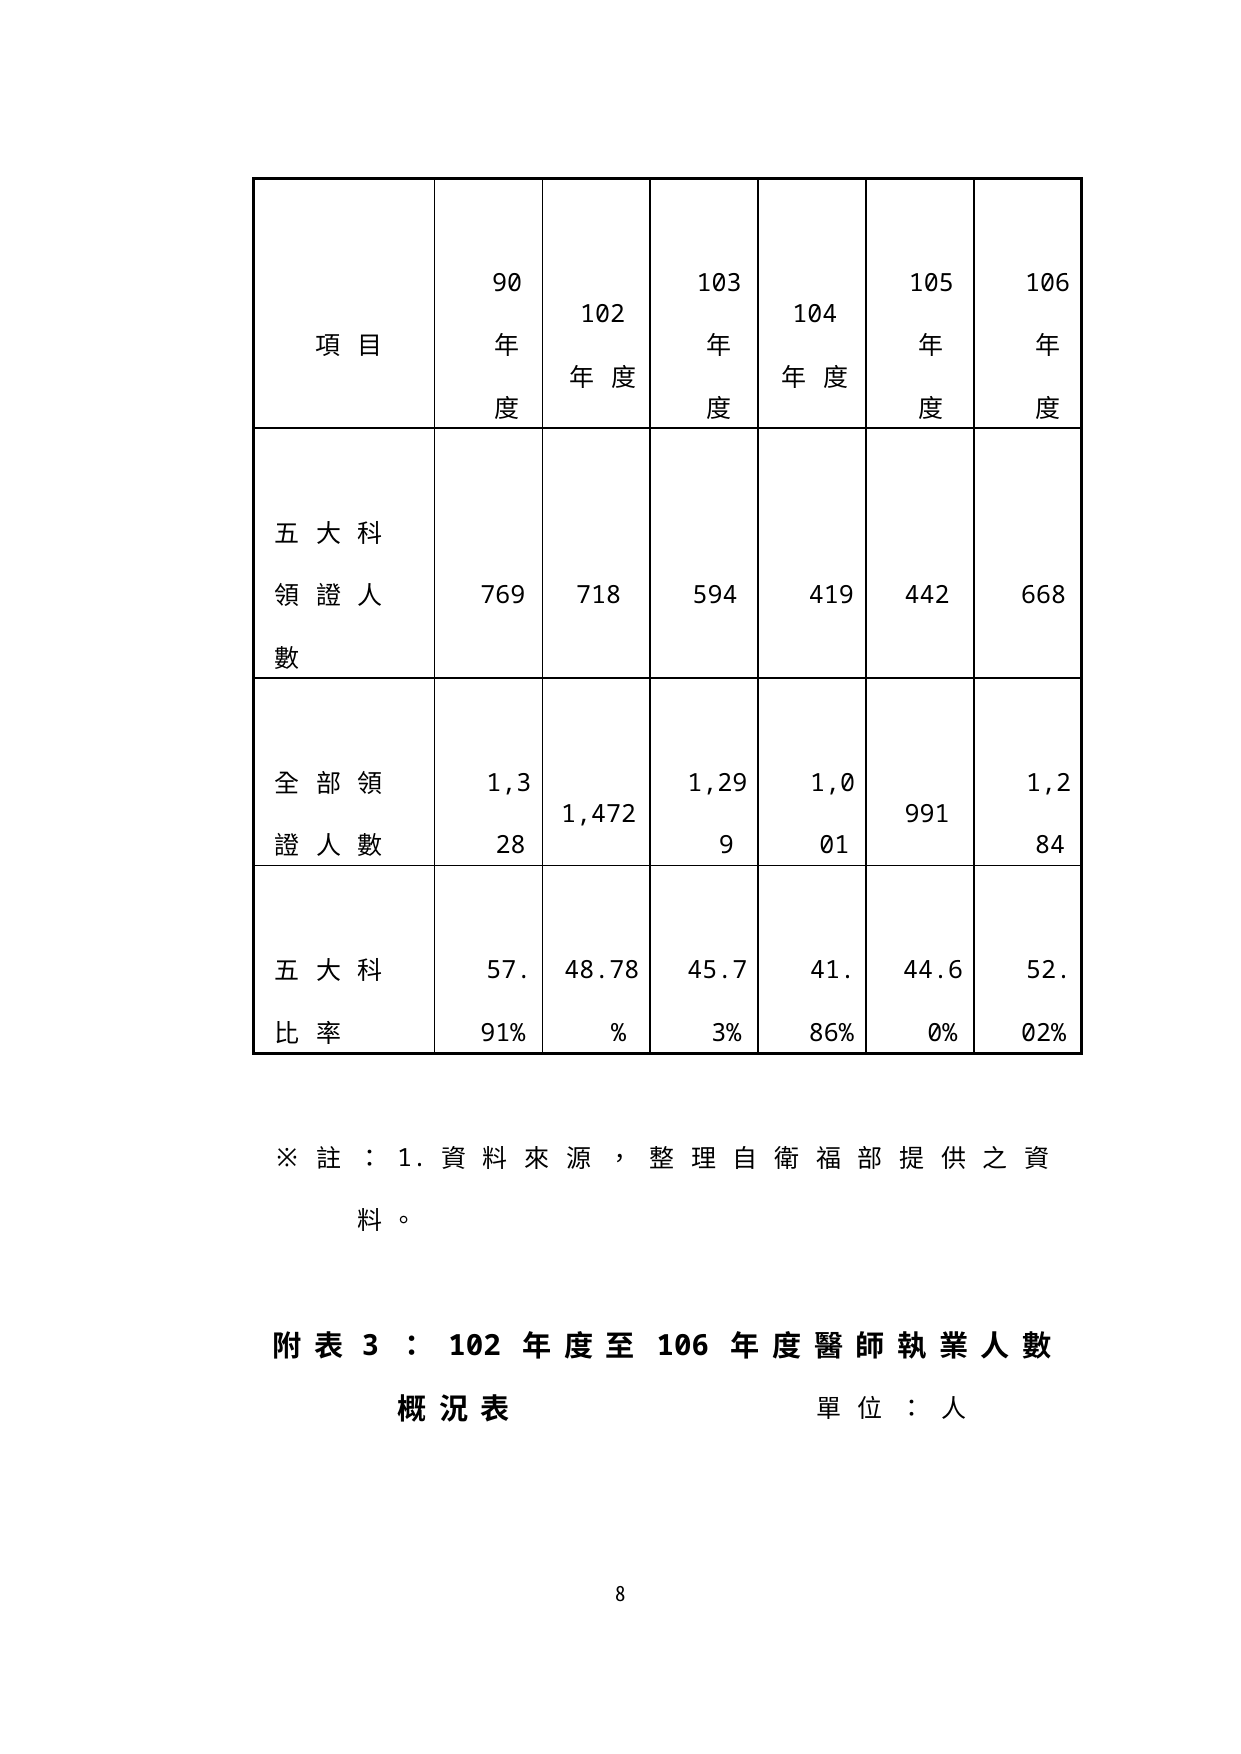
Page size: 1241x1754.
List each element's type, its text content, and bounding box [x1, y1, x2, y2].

table_cell 48.78% [543, 866, 649, 1052]
table_header 90年度 [435, 180, 542, 427]
table_header 105年度 [867, 180, 973, 427]
table_cell 1,472 [543, 679, 649, 865]
table_cell 991 [867, 679, 973, 865]
table_cell 45.73% [651, 866, 757, 1052]
table_header 103年度 [651, 180, 757, 427]
table_cell 419 [759, 429, 865, 677]
table_cell 52.02% [975, 866, 1080, 1052]
table_cell 442 [867, 429, 973, 677]
table_header 102年度 [543, 180, 649, 427]
table_cell 1,299 [651, 679, 757, 865]
table_cell 五大科領證人數 [255, 429, 434, 677]
table_cell 1,001 [759, 679, 865, 865]
table_cell 全部領證人數 [255, 679, 434, 865]
table_cell 1,284 [975, 679, 1080, 865]
table_header 106年度 [975, 180, 1080, 427]
text 附表3：102年度至106年度醫師執業人數概況表 單位：人 [240, 1302, 1058, 1427]
table_cell 668 [975, 429, 1080, 677]
table_cell 1,328 [435, 679, 542, 865]
table_cell 718 [543, 429, 649, 677]
text ※註：1.資料來源，整理自衛福部提供之資料。 [244, 1115, 1060, 1240]
table_cell 594 [651, 429, 757, 677]
table_header 項目 [255, 180, 434, 427]
table_header 104年度 [759, 180, 865, 427]
table_cell 44.60% [867, 866, 973, 1052]
table_cell 769 [435, 429, 542, 677]
table_cell 57.91% [435, 866, 542, 1052]
table_cell 41.86% [759, 866, 865, 1052]
table_cell 五大科比率 [255, 866, 434, 1052]
